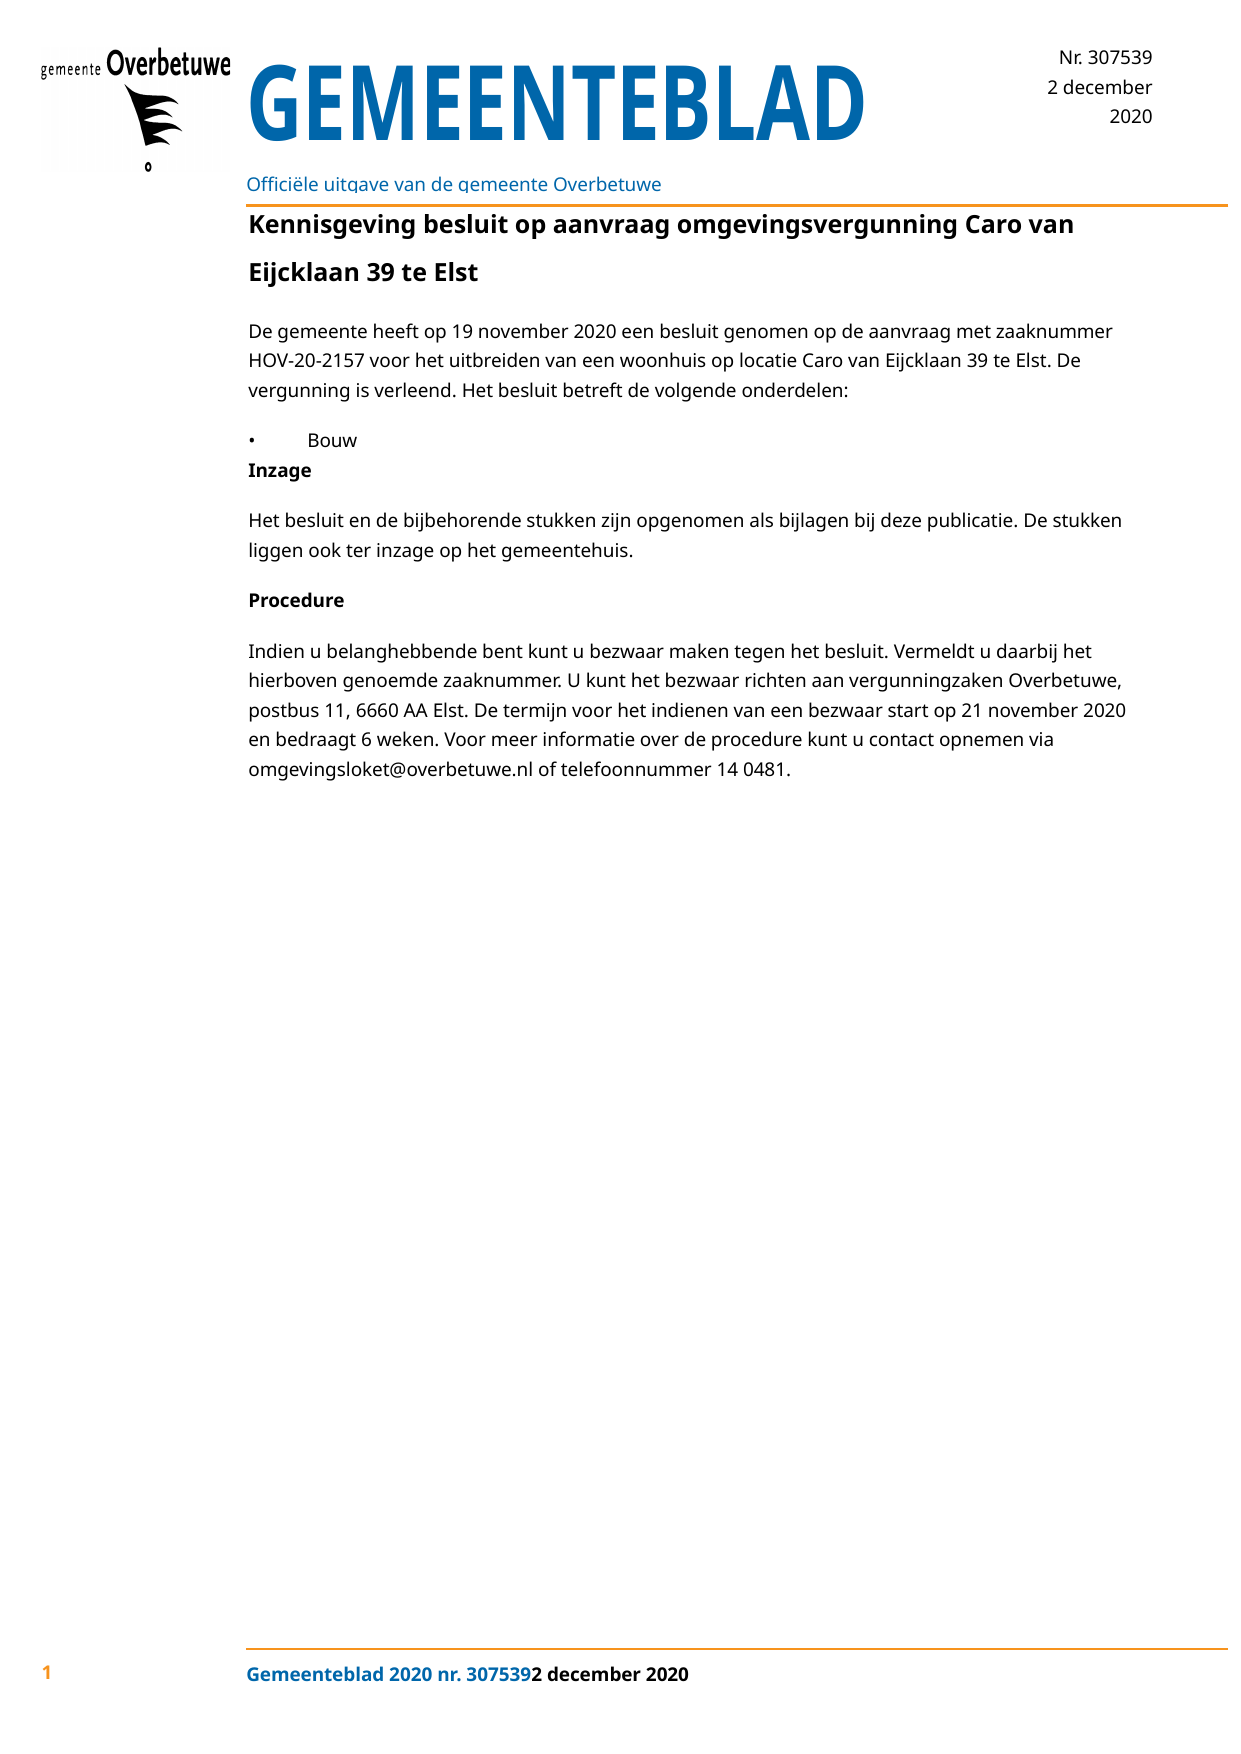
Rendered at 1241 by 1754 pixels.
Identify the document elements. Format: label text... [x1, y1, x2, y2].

text Inzage [248, 457, 1152, 483]
text De gemeente heeft op 19 november 2020 een besluit genomen op de aanvraag met zaaknummer HOV-20-2157 voor het uitbreiden van een woonhuis op locatie Caro van Eijcklaan 39 te Elst. De vergunning is verleend. Het besluit betreft de volgende onderdelen: [248, 318, 1152, 403]
list Bouw [248, 427, 1152, 453]
text Procedure [248, 587, 1152, 613]
text Het besluit en de bijbehorende stukken zijn opgenomen als bijlagen bij deze publicatie. De stukken liggen ook ter inzage op het gemeentehuis. [248, 507, 1152, 563]
picture [41, 47, 231, 172]
text Indien u belanghebbende bent kunt u bezwaar maken tegen het besluit. Vermeldt u daarbij het hierboven genoemde zaaknummer. U kunt het bezwaar richten aan vergunningzaken Overbetuwe, postbus 11, 6660 AA Elst. De termijn voor het indienen van een bezwaar start op 21 november 2020 en bedraagt 6 weken. Voor meer informatie over de procedure kunt u contact opnemen via omgevingsloket@overbetuwe.nl of telefoonnummer 14 0481. [248, 638, 1152, 782]
text Kennisgeving besluit op aanvraag omgevingsvergunning Caro van Eijcklaan 39 te Elst [248, 207, 1152, 288]
